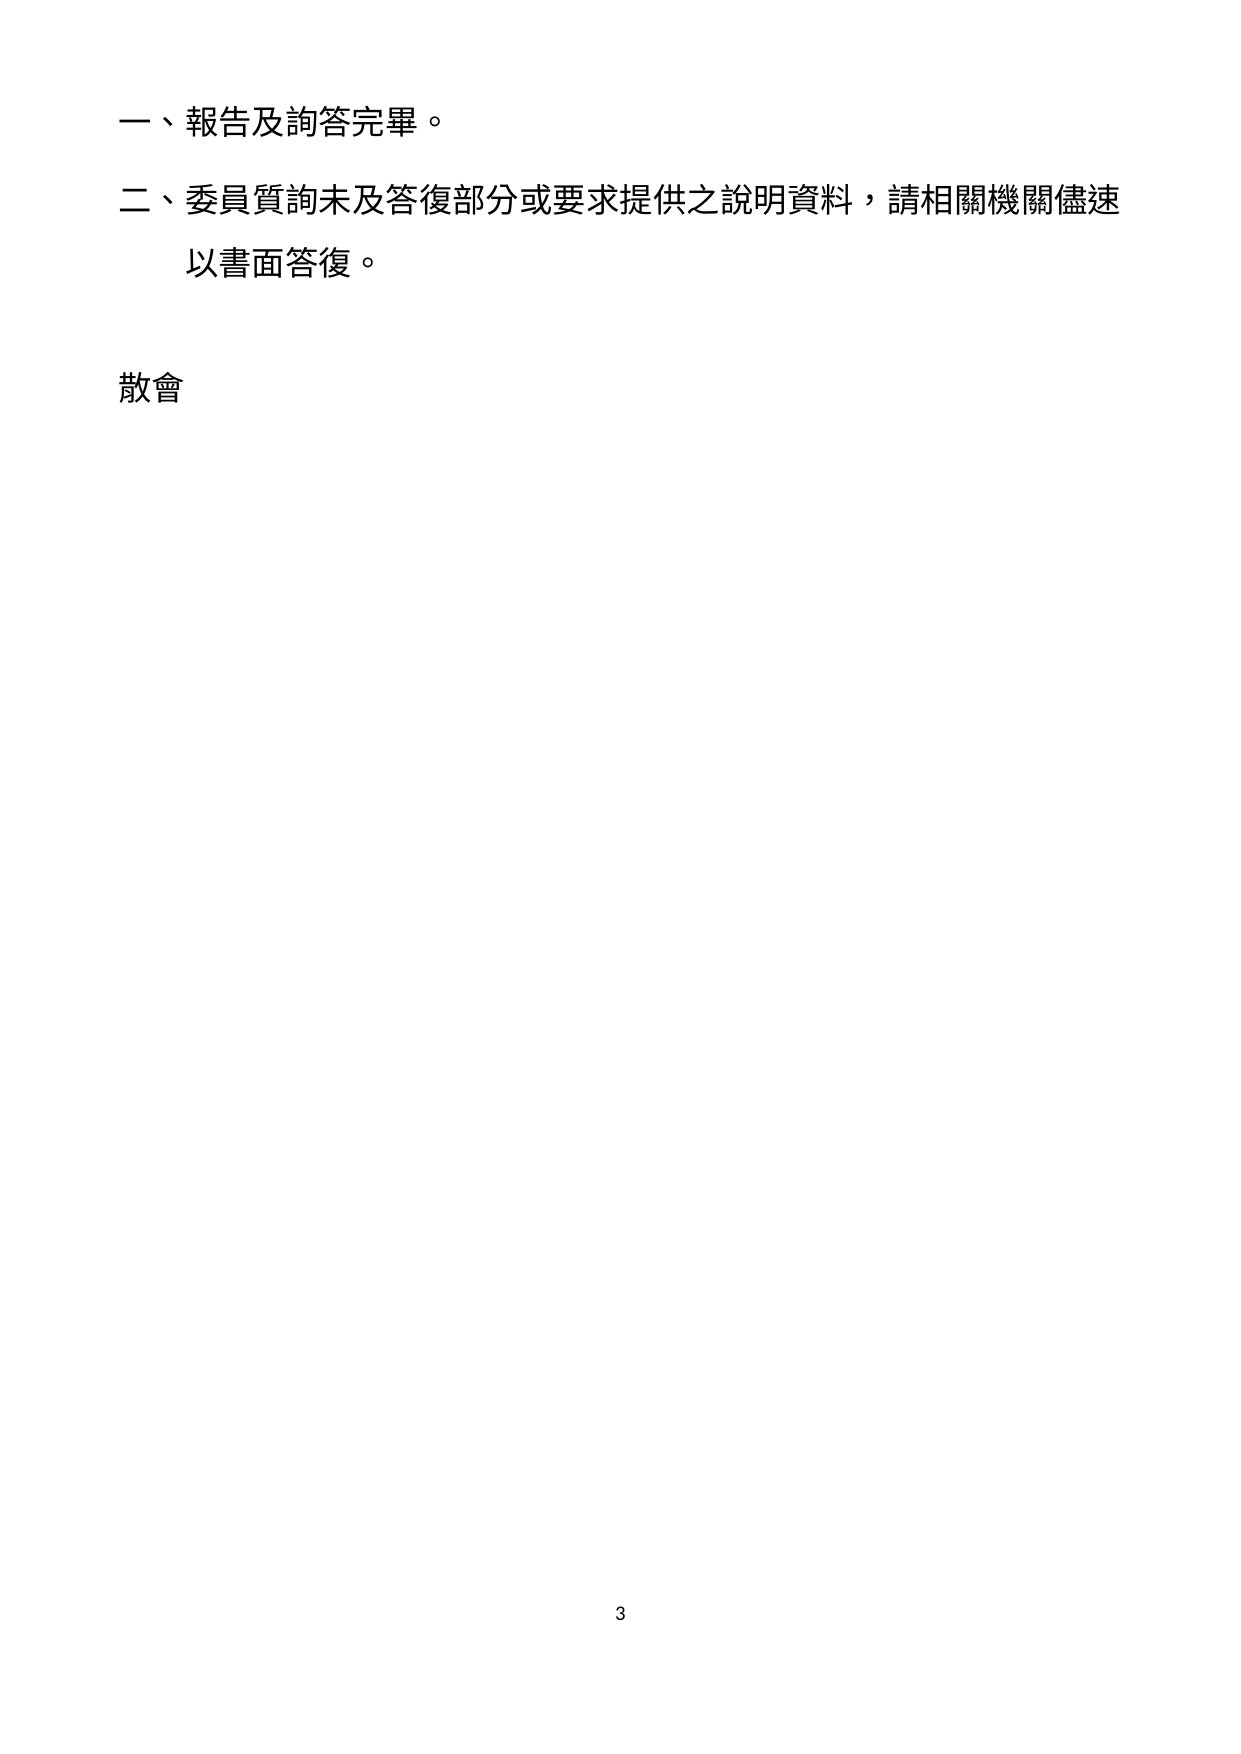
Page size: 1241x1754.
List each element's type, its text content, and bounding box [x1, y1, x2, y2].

text 一、報告及詢答完畢。 [118, 94, 1122, 144]
text 二、委員質詢未及答復部分或要求提供之說明資料，請相關機關儘速以書面答復。 [118, 157, 1122, 282]
text 散會 [118, 344, 1122, 407]
